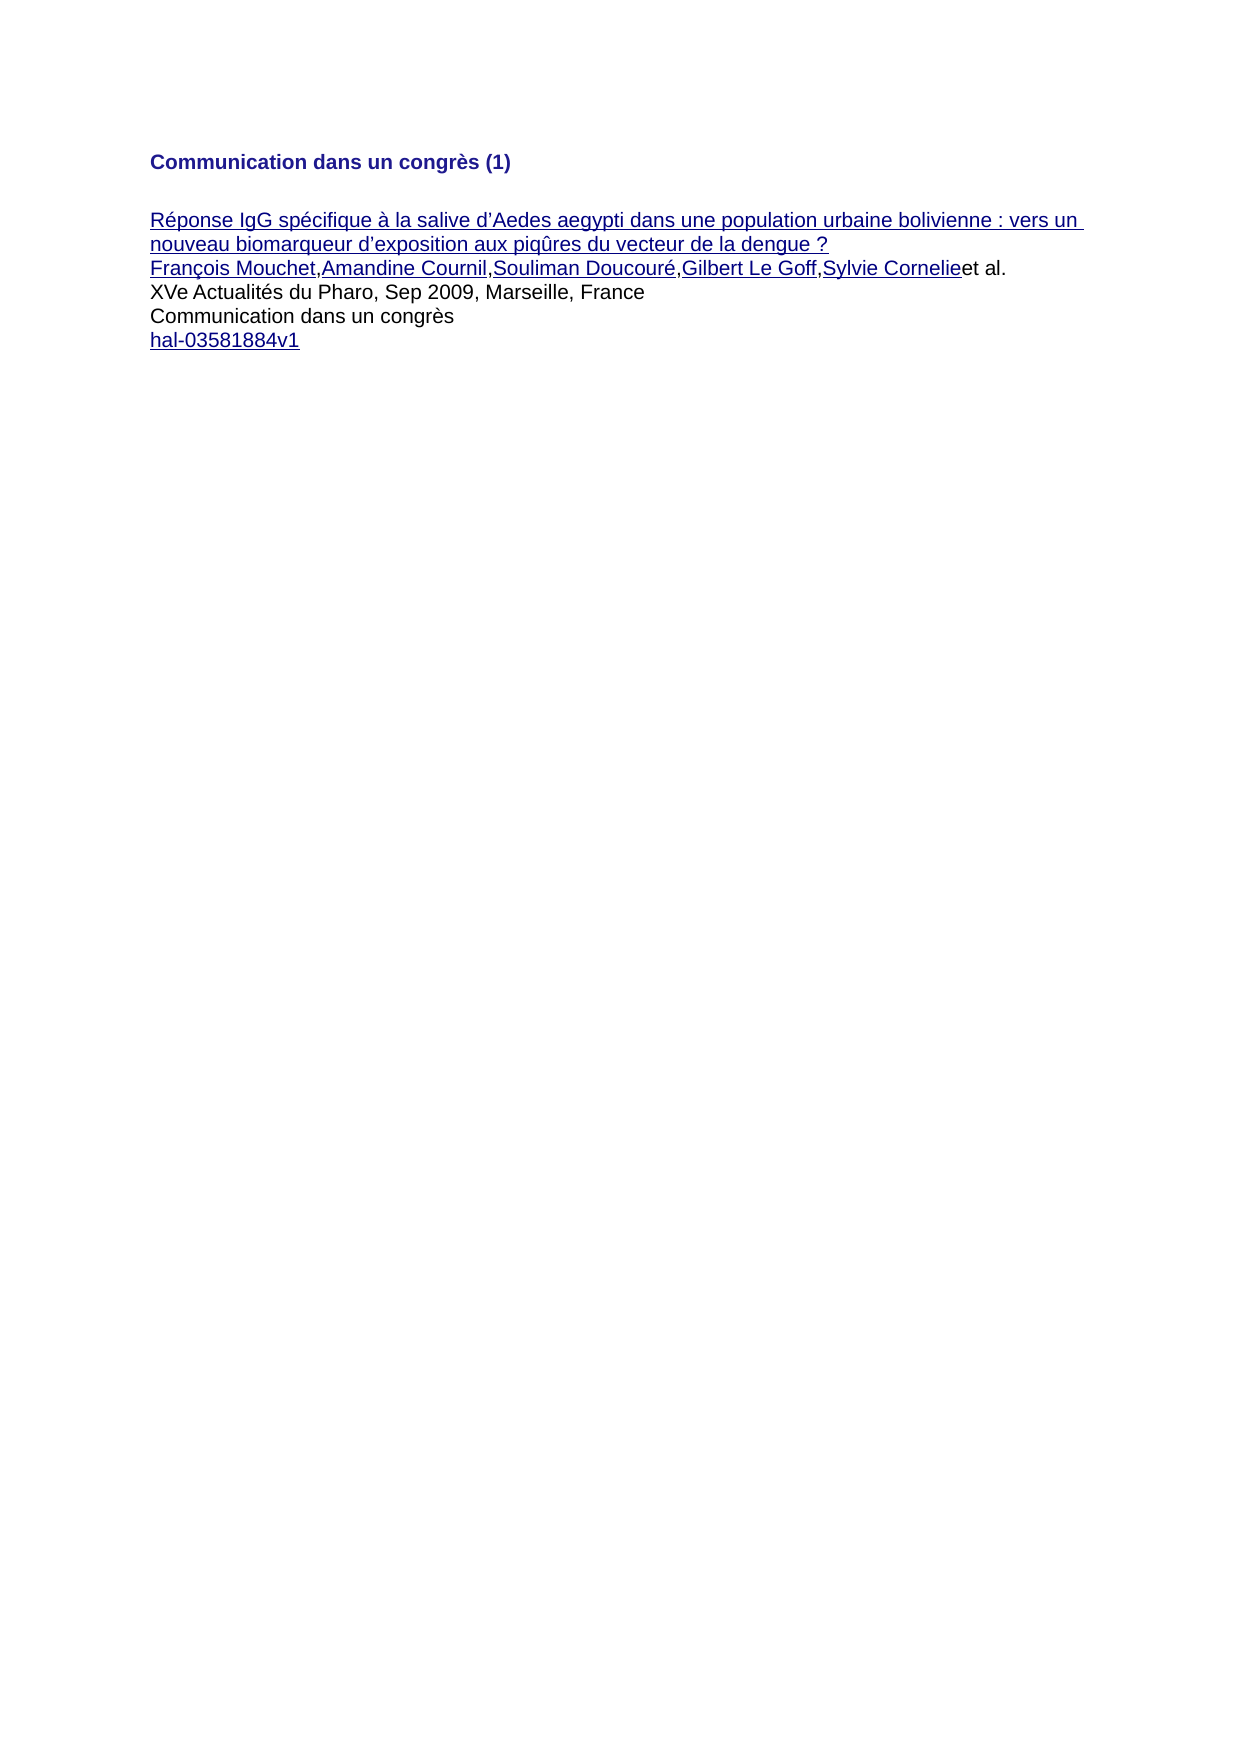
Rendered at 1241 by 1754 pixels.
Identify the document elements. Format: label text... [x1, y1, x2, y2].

table_header Réponse IgG spécifique à la salive d’Aedes aegypti dans une population urbaine bolivienne : vers un nouveau biomarqueur d’exposition aux piqûres du vecteur de la dengue ? François Mouchet,Amandine Cournil,Souliman Doucouré,Gilbert Le Goff,Sylvie Cornelieet al. XVe Actualités du Pharo, Sep 2009, Marseille, France Communication dans un congrès hal-03581884v1 [150, 208, 1090, 352]
subtitle Communication dans un congrès (1) [150, 150, 1090, 174]
